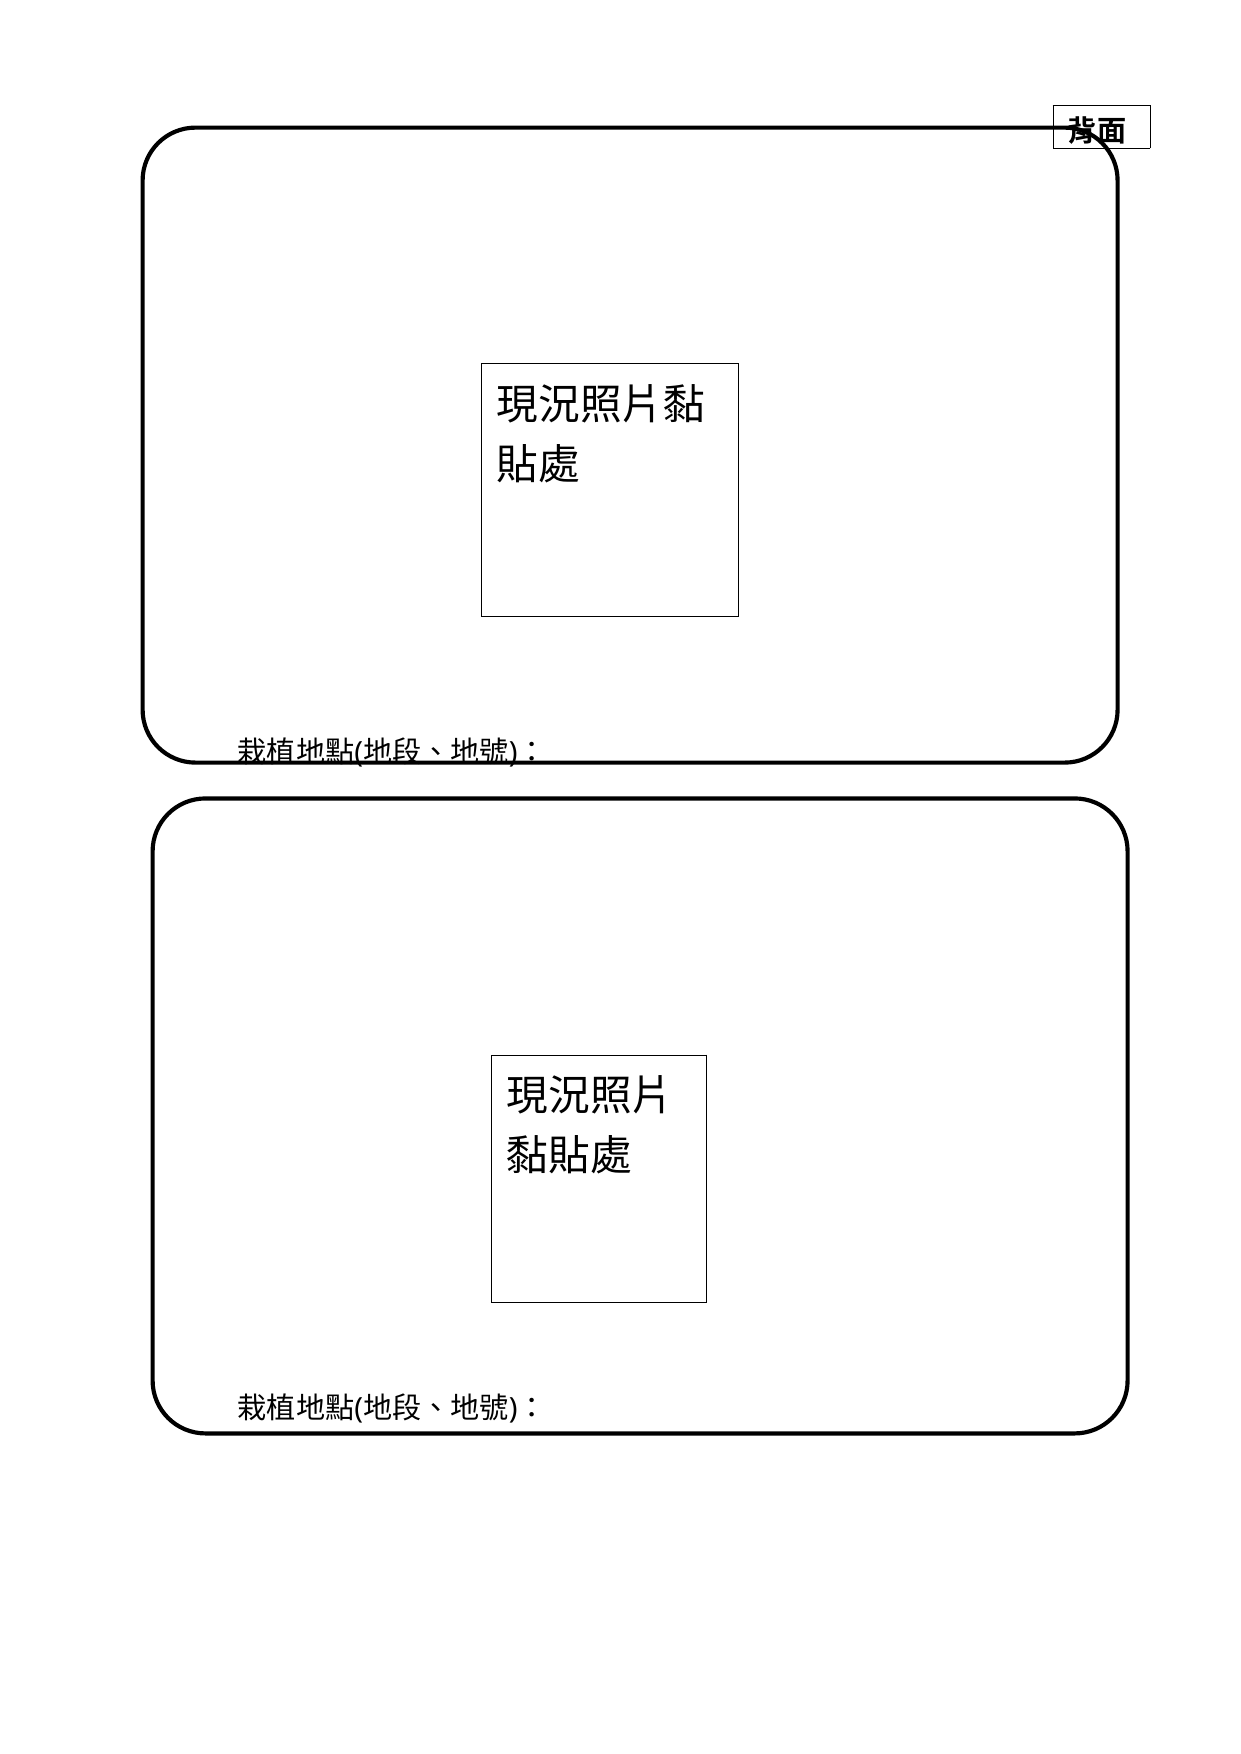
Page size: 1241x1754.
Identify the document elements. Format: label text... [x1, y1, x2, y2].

text 背面 [1068, 107, 1135, 146]
list 栽植地點(地段、地號)： [237, 729, 1053, 771]
list 栽植地點(地段、地號)： [237, 1384, 1053, 1427]
text 現況照片黏貼處 [506, 1062, 691, 1183]
text 現況照片黏貼處 [496, 371, 723, 491]
